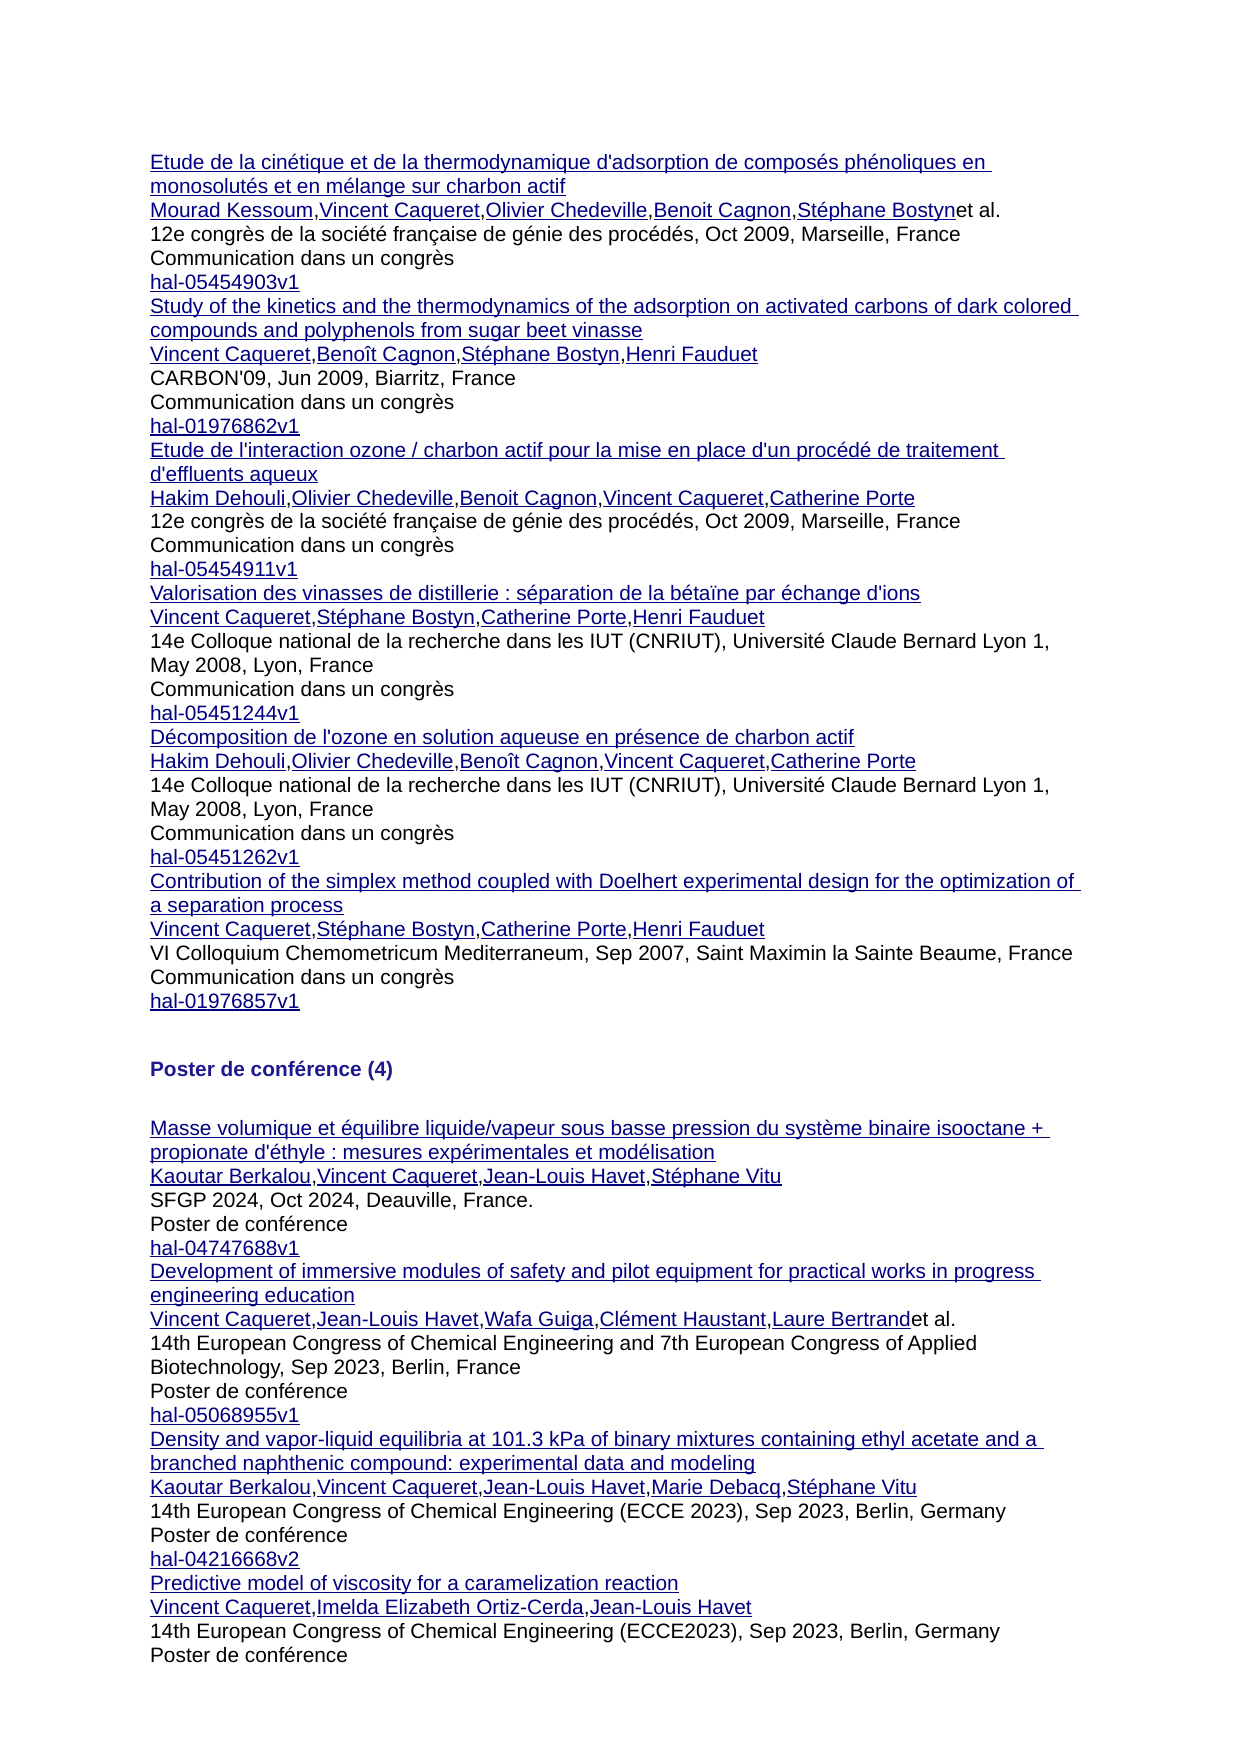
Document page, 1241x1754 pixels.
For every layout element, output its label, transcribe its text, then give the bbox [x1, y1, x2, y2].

table_cell Predictive model of viscosity for a caramelization reaction Vincent Caqueret,Imelda Elizabeth Ortiz-Cerda,Jean-Louis Havet 14th European Congress of Chemical Engineering (ECCE2023), Sep 2023, Berlin, Germany Poster de conférence [150, 1571, 1090, 1667]
table_cell Etude de l'interaction ozone / charbon actif pour la mise en place d'un procédé de traitement d'effluents aqueux Hakim Dehouli,Olivier Chedeville,Benoit Cagnon,Vincent Caqueret,Catherine Porte 12e congrès de la société française de génie des procédés, Oct 2009, Marseille, France Communication dans un congrès hal-05454911v1 [150, 438, 1090, 581]
table_cell Décomposition de l'ozone en solution aqueuse en présence de charbon actif Hakim Dehouli,Olivier Chedeville,Benoît Cagnon,Vincent Caqueret,Catherine Porte 14e Colloque national de la recherche dans les IUT (CNRIUT), Université Claude Bernard Lyon 1, May 2008, Lyon, France Communication dans un congrès hal-05451262v1 [150, 725, 1090, 869]
table_header Masse volumique et équilibre liquide/vapeur sous basse pression du système binaire isooctane + propionate d'éthyle : mesures expérimentales et modélisation Kaoutar Berkalou,Vincent Caqueret,Jean-Louis Havet,Stéphane Vitu SFGP 2024, Oct 2024, Deauville, France. Poster de conférence hal-04747688v1 [150, 1116, 1090, 1259]
table_cell Study of the kinetics and the thermodynamics of the adsorption on activated carbons of dark colored compounds and polyphenols from sugar beet vinasse Vincent Caqueret,Benoît Cagnon,Stéphane Bostyn,Henri Fauduet CARBON'09, Jun 2009, Biarritz, France Communication dans un congrès hal-01976862v1 [150, 294, 1090, 437]
table_cell Etude de la cinétique et de la thermodynamique d'adsorption de composés phénoliques en monosolutés et en mélange sur charbon actif Mourad Kessoum,Vincent Caqueret,Olivier Chedeville,Benoit Cagnon,Stéphane Bostynet al. 12e congrès de la société française de génie des procédés, Oct 2009, Marseille, France Communication dans un congrès hal-05454903v1 [150, 150, 1090, 294]
table_cell Valorisation des vinasses de distillerie : séparation de la bétaïne par échange d'ions Vincent Caqueret,Stéphane Bostyn,Catherine Porte,Henri Fauduet 14e Colloque national de la recherche dans les IUT (CNRIUT), Université Claude Bernard Lyon 1, May 2008, Lyon, France Communication dans un congrès hal-05451244v1 [150, 581, 1090, 725]
subtitle Poster de conférence (4) [150, 1057, 1090, 1081]
table_cell Contribution of the simplex method coupled with Doelhert experimental design for the optimization of a separation process Vincent Caqueret,Stéphane Bostyn,Catherine Porte,Henri Fauduet VI Colloquium Chemometricum Mediterraneum, Sep 2007, Saint Maximin la Sainte Beaume, France Communication dans un congrès hal-01976857v1 [150, 869, 1090, 1012]
table_cell Development of immersive modules of safety and pilot equipment for practical works in progress engineering education Vincent Caqueret,Jean-Louis Havet,Wafa Guiga,Clément Haustant,Laure Bertrandet al. 14th European Congress of Chemical Engineering and 7th European Congress of Applied Biotechnology, Sep 2023, Berlin, France Poster de conférence hal-05068955v1 [150, 1259, 1090, 1427]
table_cell Density and vapor-liquid equilibria at 101.3 kPa of binary mixtures containing ethyl acetate and a branched naphthenic compound: experimental data and modeling Kaoutar Berkalou,Vincent Caqueret,Jean-Louis Havet,Marie Debacq,Stéphane Vitu 14th European Congress of Chemical Engineering (ECCE 2023), Sep 2023, Berlin, Germany Poster de conférence hal-04216668v2 [150, 1427, 1090, 1571]
